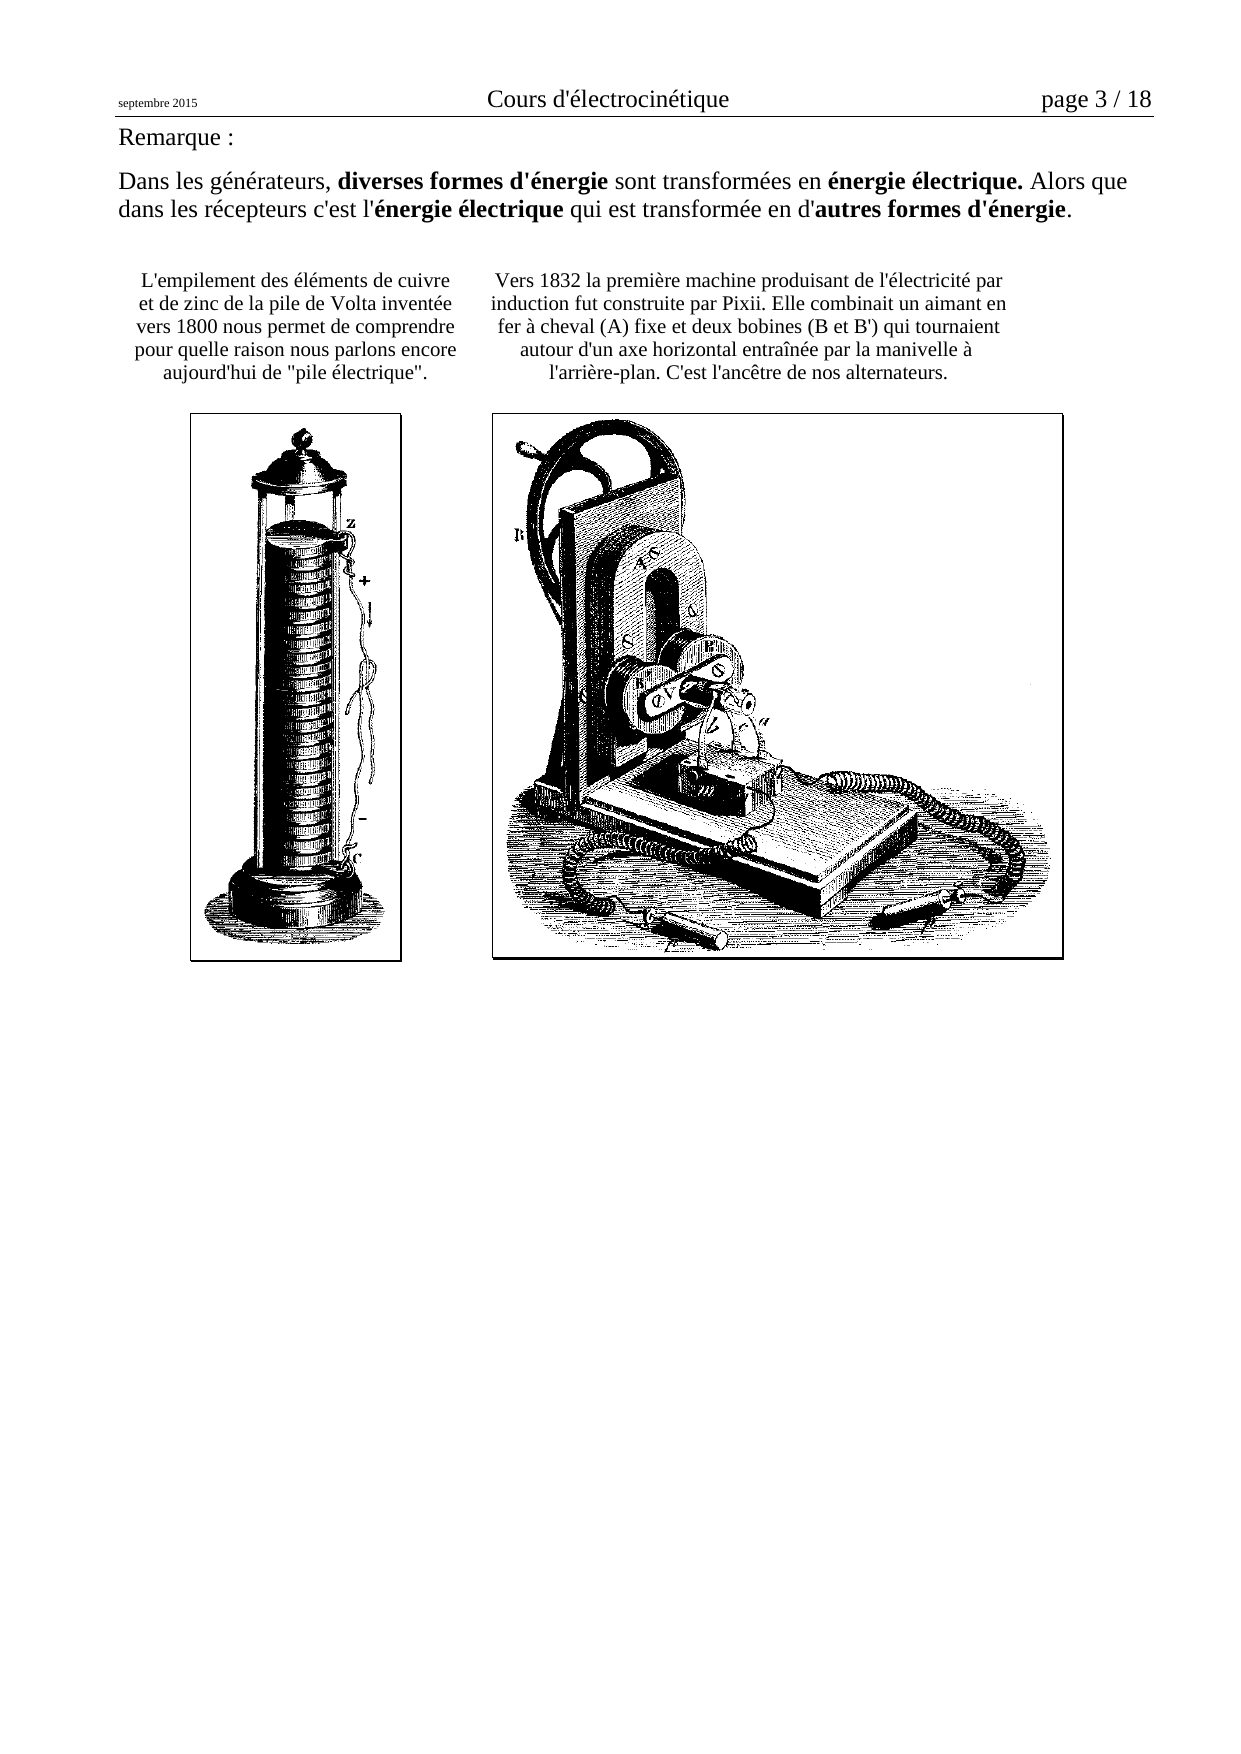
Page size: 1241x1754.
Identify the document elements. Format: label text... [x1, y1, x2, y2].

table_header Vers 1832 la première machine produisant de l'électricité par induction fut construite par Pixii. Elle combinait un aimant en fer à cheval (A) fixe et deux bobines (B et B') qui tournaient autour d'un axe horizontal entraînée par la manivelle à l'arrière-plan. C'est l'ancêtre de nos alternateurs. [477, 269, 1020, 412]
table_cell [458, 412, 477, 962]
table_header [458, 269, 477, 412]
table_cell [477, 412, 1078, 962]
table_header [1020, 269, 1078, 412]
table_cell [110, 412, 458, 962]
table_header L'empilement des éléments de cuivre et de zinc de la pile de Volta inventée vers 1800 nous permet de comprendre pour quelle raison nous parlons encore aujourd'hui de "pile électrique". [110, 269, 458, 412]
text Remarque : [118, 123, 1152, 151]
text Dans les générateurs, diverses formes d'énergie sont transformées en énergie électrique. Alors que dans les récepteurs c'est l'énergie électrique qui est transformée en d'autres formes d'énergie. [118, 167, 1152, 222]
